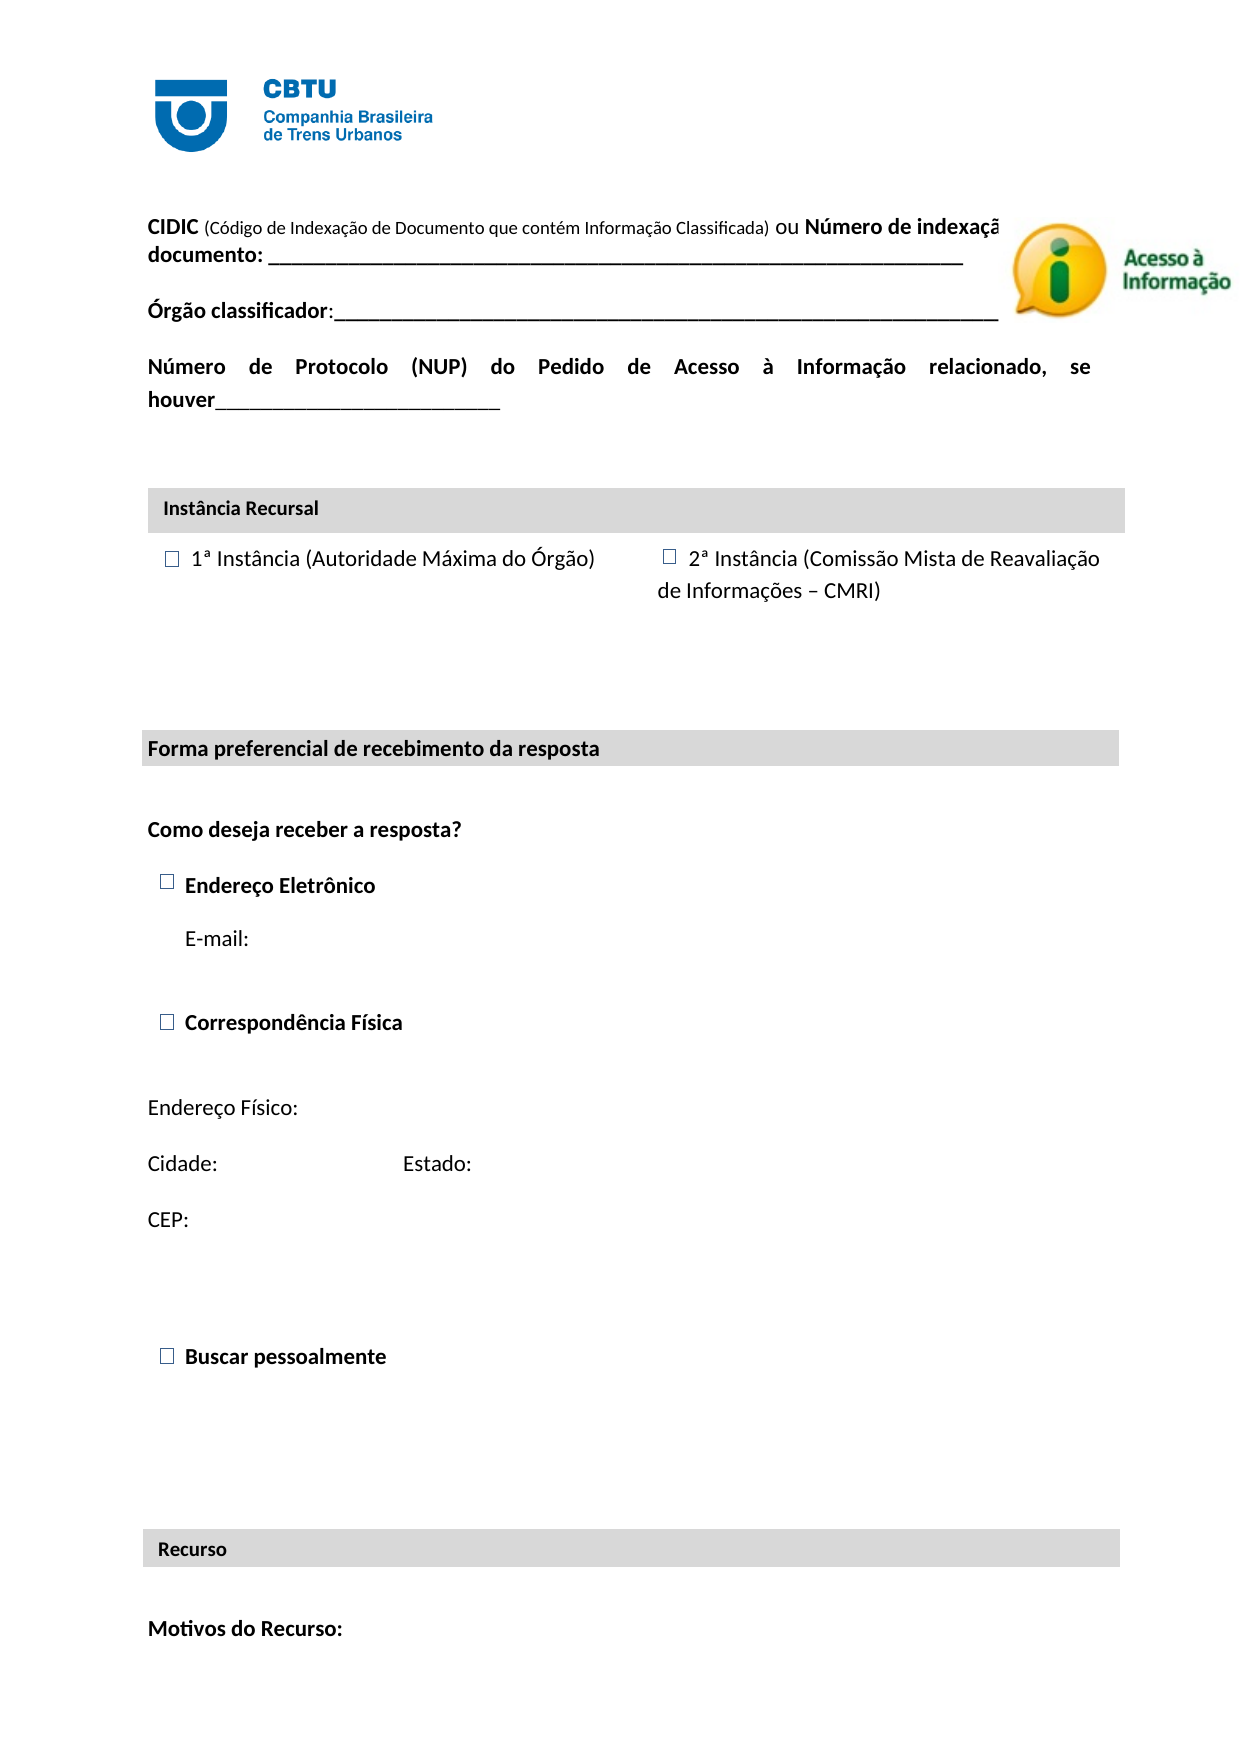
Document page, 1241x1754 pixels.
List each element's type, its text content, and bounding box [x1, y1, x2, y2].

table_header 2ª Instância (Comissão Mista de Reavaliação de Informações – CMRI) [646, 544, 1133, 629]
table_header 1ª Instância (Autoridade Máxima do Órgão) [159, 544, 646, 629]
table_header [161, 875, 173, 888]
table_cell [159, 629, 504, 681]
table_cell Correspondência Física [174, 1009, 1042, 1093]
table_cell [504, 629, 809, 681]
table_cell [161, 1349, 173, 1363]
table_header [174, 1290, 1042, 1342]
table_cell Buscar pessoalmente [174, 1342, 1042, 1427]
table_cell [161, 1015, 173, 1029]
text Número de Protocolo (NUP) do Pedido de Acesso à Informação relacionado, se houver_________________________ [148, 352, 1092, 413]
table_header [148, 1290, 174, 1342]
table_cell [148, 1342, 174, 1427]
text Como deseja receber a resposta? [148, 815, 1092, 843]
text Motivos do Recurso: [148, 1586, 1092, 1670]
table_cell [148, 1009, 174, 1093]
text Endereço Físico: Cidade: Estado: CEP: [148, 1093, 1092, 1289]
text CIDIC (Código de Indexação de Documento que contém Informação Classificada) ou Número de indexação de do documento: _____________________________________________________________ Órgão classificador:_____________________________________________________________ [148, 212, 1092, 324]
table_header Endereço Eletrônico E-mail: [174, 871, 1042, 1008]
table_cell [809, 629, 1193, 681]
table_header [1134, 544, 1193, 629]
table_header [148, 871, 174, 1008]
